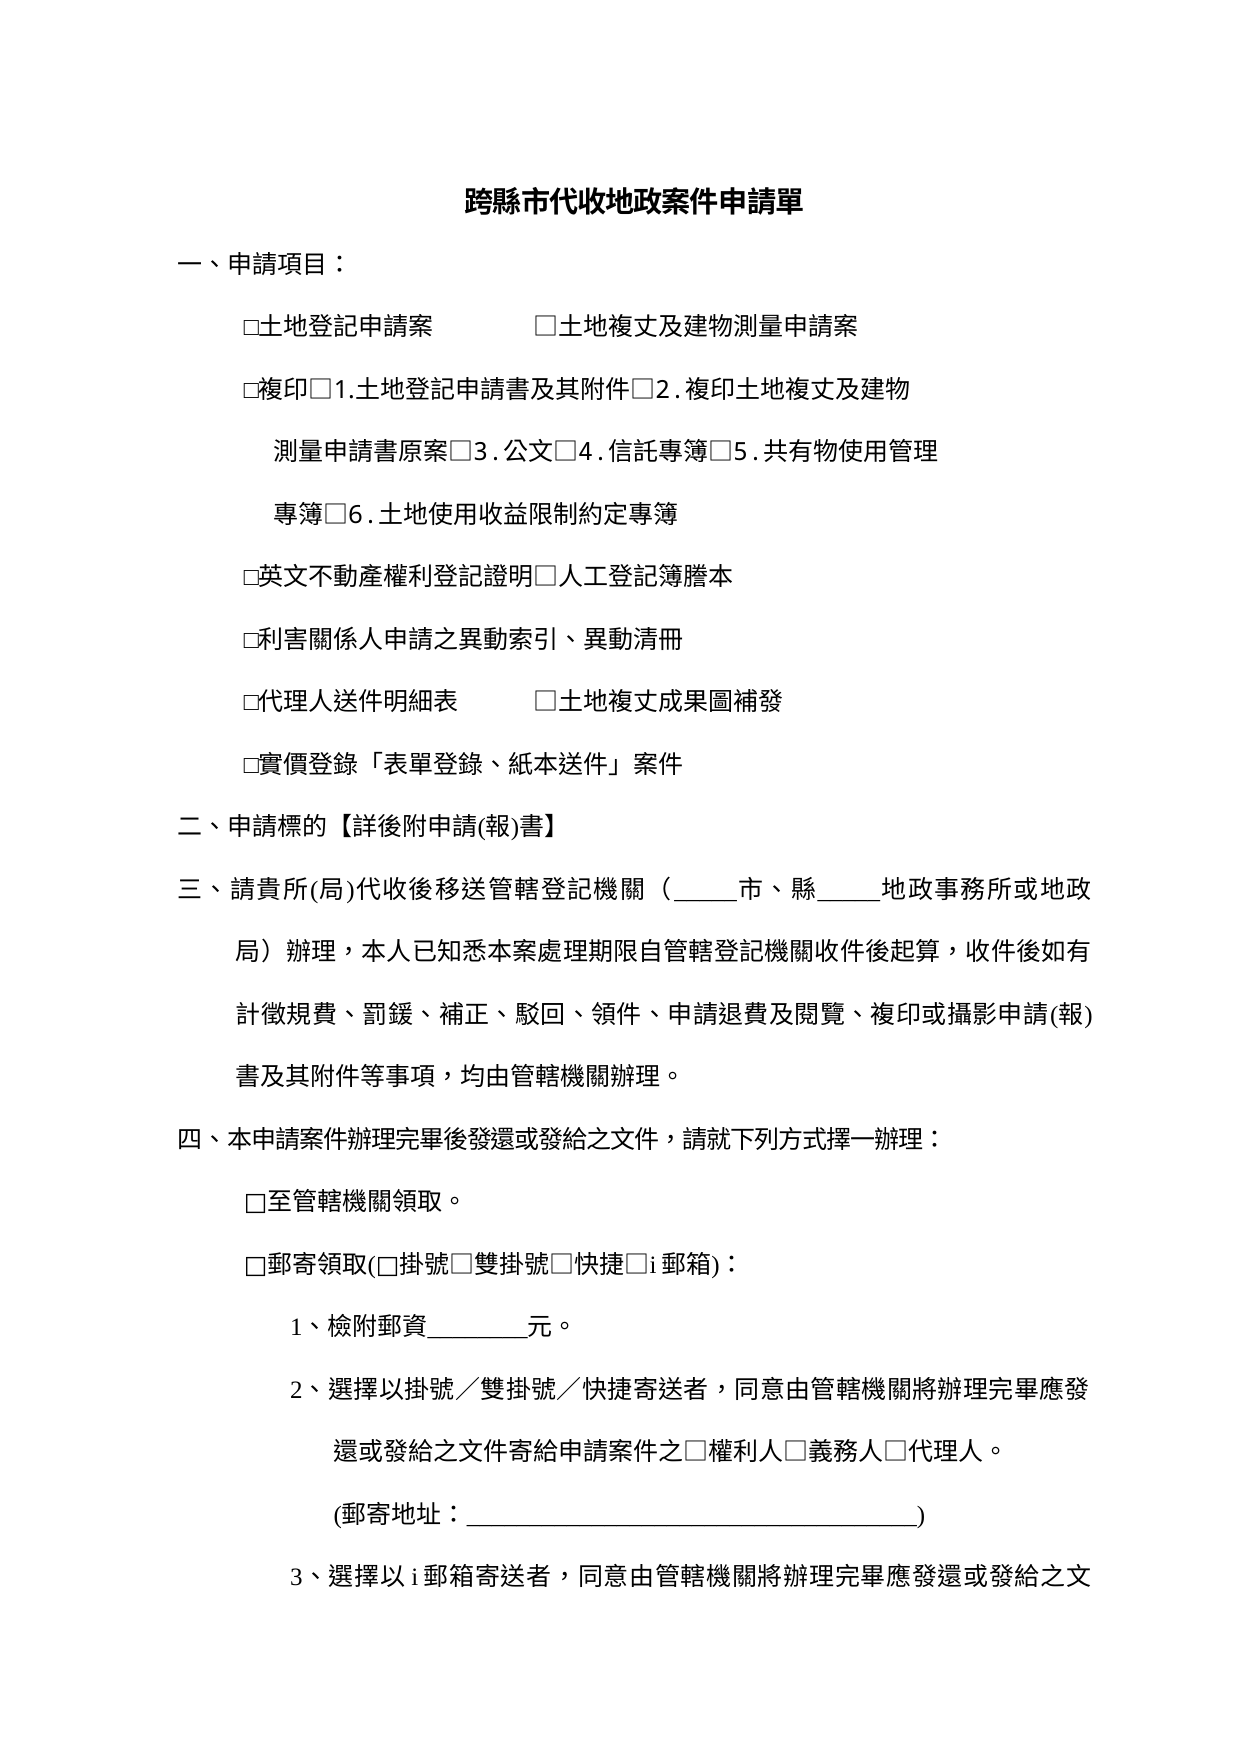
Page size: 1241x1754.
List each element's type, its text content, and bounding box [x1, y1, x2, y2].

text □利害關係人申請之異動索引、異動清冊 [244, 596, 1092, 658]
text 一、申請項目： [177, 221, 1092, 283]
text □英文不動產權利登記證明□人工登記簿謄本 [244, 533, 1092, 596]
text 1、檢附郵資________元。 [290, 1283, 1092, 1346]
text □至管轄機關領取。 [244, 1158, 1092, 1221]
text 二、申請標的【詳後附申請(報)書】 [177, 783, 1092, 846]
text □郵寄領取(□掛號□雙掛號□快捷□i郵箱)： [244, 1221, 1092, 1283]
text □代理人送件明細表 □土地複丈成果圖補發 [244, 658, 1092, 721]
text 四、本申請案件辦理完畢後發還或發給之文件，請就下列方式擇一辦理： [177, 1096, 1092, 1158]
text 專簿□6.土地使用收益限制約定專簿 [244, 471, 1092, 533]
text 跨縣市代收地政案件申請單 [177, 158, 1092, 221]
text □實價登錄「表單登錄、紙本送件」案件 [244, 721, 1092, 783]
text □複印□1.土地登記申請書及其附件□2.複印土地複丈及建物 [244, 346, 1092, 408]
text (郵寄地址：____________________________________) [333, 1471, 1092, 1533]
text 測量申請書原案□3.公文□4.信託專簿□5.共有物使用管理 [244, 408, 1092, 471]
text 3、選擇以i郵箱寄送者，同意由管轄機關將辦理完畢應發還或發給之文 [290, 1533, 1092, 1596]
text 三、請貴所(局)代收後移送管轄登記機關（_____市、縣_____地政事務所或地政局）辦理，本人已知悉本案處理期限自管轄登記機關收件後起算，收件後如有計徵規費、罰鍰、補正、駁回、領件、申請退費及閱覽、複印或攝影申請(報)書及其附件等事項，均由管轄機關辦理。 [177, 846, 1092, 1096]
text □土地登記申請案 □土地複丈及建物測量申請案 [244, 283, 1092, 346]
text 2、選擇以掛號／雙掛號／快捷寄送者，同意由管轄機關將辦理完畢應發還或發給之文件寄給申請案件之□權利人□義務人□代理人。 [290, 1346, 1092, 1471]
